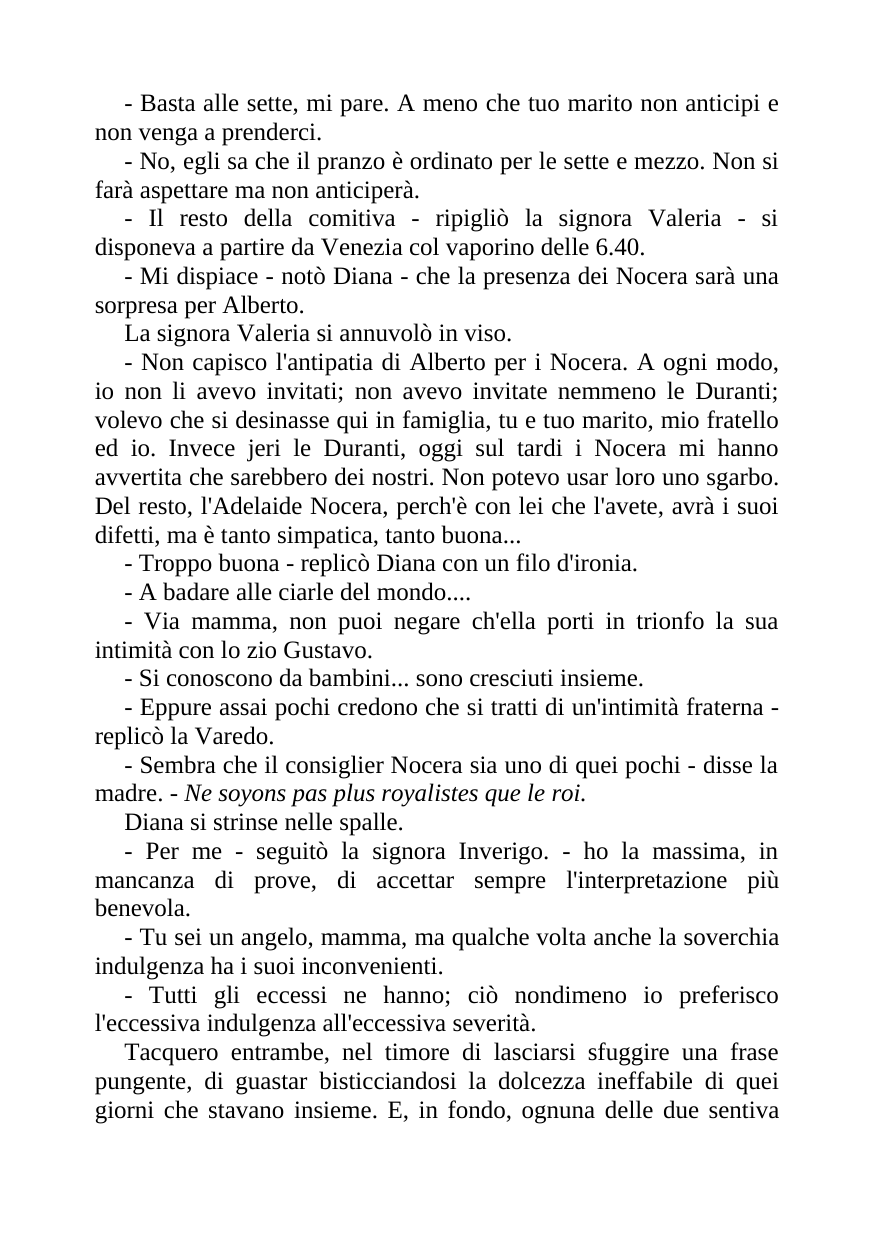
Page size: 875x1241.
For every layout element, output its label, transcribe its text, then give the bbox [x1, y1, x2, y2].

text - Sembra che il consiglier Nocera sia uno di quei pochi - disse la madre. - Ne soyons pas plus royalistes que le roi. [94, 750, 779, 807]
text - Via mamma, non puoi negare ch'ella porti in trionfo la sua intimità con lo zio Gustavo. [94, 606, 779, 663]
text - Il resto della comitiva - ripigliò la signora Valeria - si disponeva a partire da Venezia col vaporino delle 6.40. [94, 203, 779, 261]
text - Mi dispiace - notò Diana - che la presenza dei Nocera sarà una sorpresa per Alberto. [94, 261, 779, 318]
text - Si conoscono da bambini... sono cresciuti insieme. [94, 663, 779, 692]
text - A badare alle ciarle del mondo.... [94, 577, 779, 606]
text - Tu sei un angelo, mamma, ma qualche volta anche la soverchia indulgenza ha i suoi inconvenienti. [94, 922, 779, 980]
text La signora Valeria si annuvolò in viso. [94, 318, 779, 347]
text - Non capisco l'antipatia di Alberto per i Nocera. A ogni modo, io non li avevo invitati; non avevo invitate nemmeno le Duranti; volevo che si desinasse qui in famiglia, tu e tuo marito, mio fratello ed io. Invece jeri le Duranti, oggi sul tardi i Nocera mi hanno avvertita che sarebbero dei nostri. Non potevo usar loro uno sgarbo. Del resto, l'Adelaide Nocera, perch'è con lei che l'avete, avrà i suoi difetti, ma è tanto simpatica, tanto buona... [94, 347, 779, 548]
text Diana si strinse nelle spalle. [94, 807, 779, 836]
text - Eppure assai pochi credono che si tratti di un'intimità fraterna - replicò la Varedo. [94, 692, 779, 750]
text - Tutti gli eccessi ne hanno; ciò nondimeno io preferisco l'eccessiva indulgenza all'eccessiva severità. [94, 980, 779, 1037]
text - No, egli sa che il pranzo è ordinato per le sette e mezzo. Non si farà aspettare ma non anticiperà. [94, 146, 779, 203]
text - Per me - seguitò la signora Inverigo. - ho la massima, in mancanza di prove, di accettar sempre l'interpretazione più benevola. [94, 836, 779, 922]
text Tacquero entrambe, nel timore di lasciarsi sfuggire una frase pungente, di guastar bisticciandosi la dolcezza ineffabile di quei giorni che stavano insieme. E, in fondo, ognuna delle due sentiva [94, 1037, 779, 1123]
text - Basta alle sette, mi pare. A meno che tuo marito non anticipi e non venga a prenderci. [94, 88, 779, 146]
text - Troppo buona - replicò Diana con un filo d'ironia. [94, 548, 779, 577]
